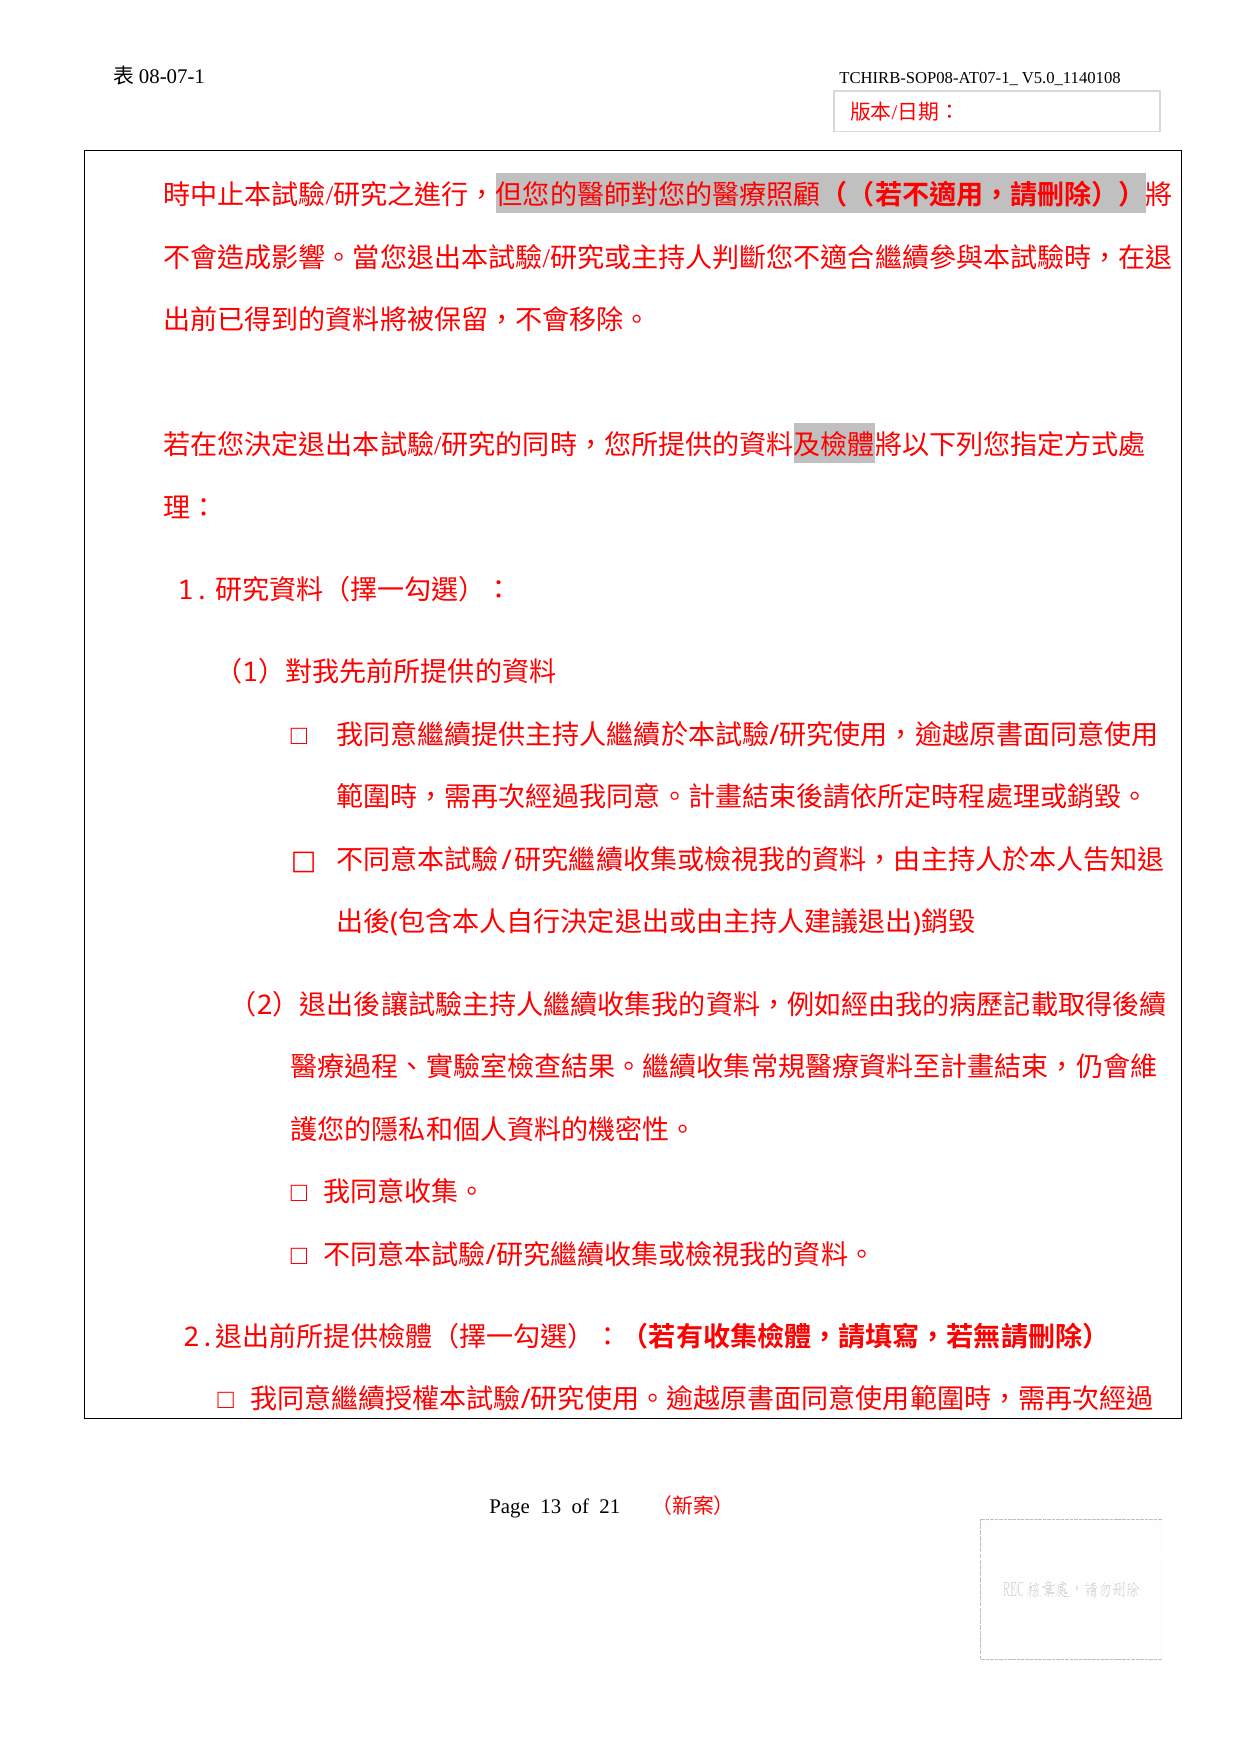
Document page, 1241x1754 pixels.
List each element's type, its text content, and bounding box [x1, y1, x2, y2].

table_cell 時中止本試驗/研究之進行，但您的醫師對您的醫療照顧（（若不適用，請刪除））將不會造成影響。當您退出本試驗/研究或主持人判斷您不適合繼續參與本試驗時，在退出前已得到的資料將被保留，不會移除。 若在您決定退出本試驗/研究的同時，您所提供的資料及檢體將以下列您指定方式處理： 研究資料（擇一勾選）： （1）對我先前所提供的資料 □ 我同意繼續提供主持人繼續於本試驗/研究使用，逾越原書面同意使用範圍時，需再次經過我同意。計畫結束後請依所定時程處理或銷毀。 □ 不同意本試驗/研究繼續收集或檢視我的資料，由主持人於本人告知退出後(包含本人自行決定退出或由主持人建議退出)銷毀 （2）退出後讓試驗主持人繼續收集我的資料，例如經由我的病歷記載取得後續醫療過程、實驗室檢查結果。繼續收集常規醫療資料至計畫結束，仍會維護您的隱私和個人資料的機密性。 □ 我同意收集。 □ 不同意本試驗/研究繼續收集或檢視我的資料。 2.退出前所提供檢體（擇一勾選）：（若有收集檢體，請填寫，若無請刪除） □ 我同意繼續授權本試驗/研究使用。逾越原書面同意使用範圍時，需再次經過 [85, 151, 1181, 1418]
